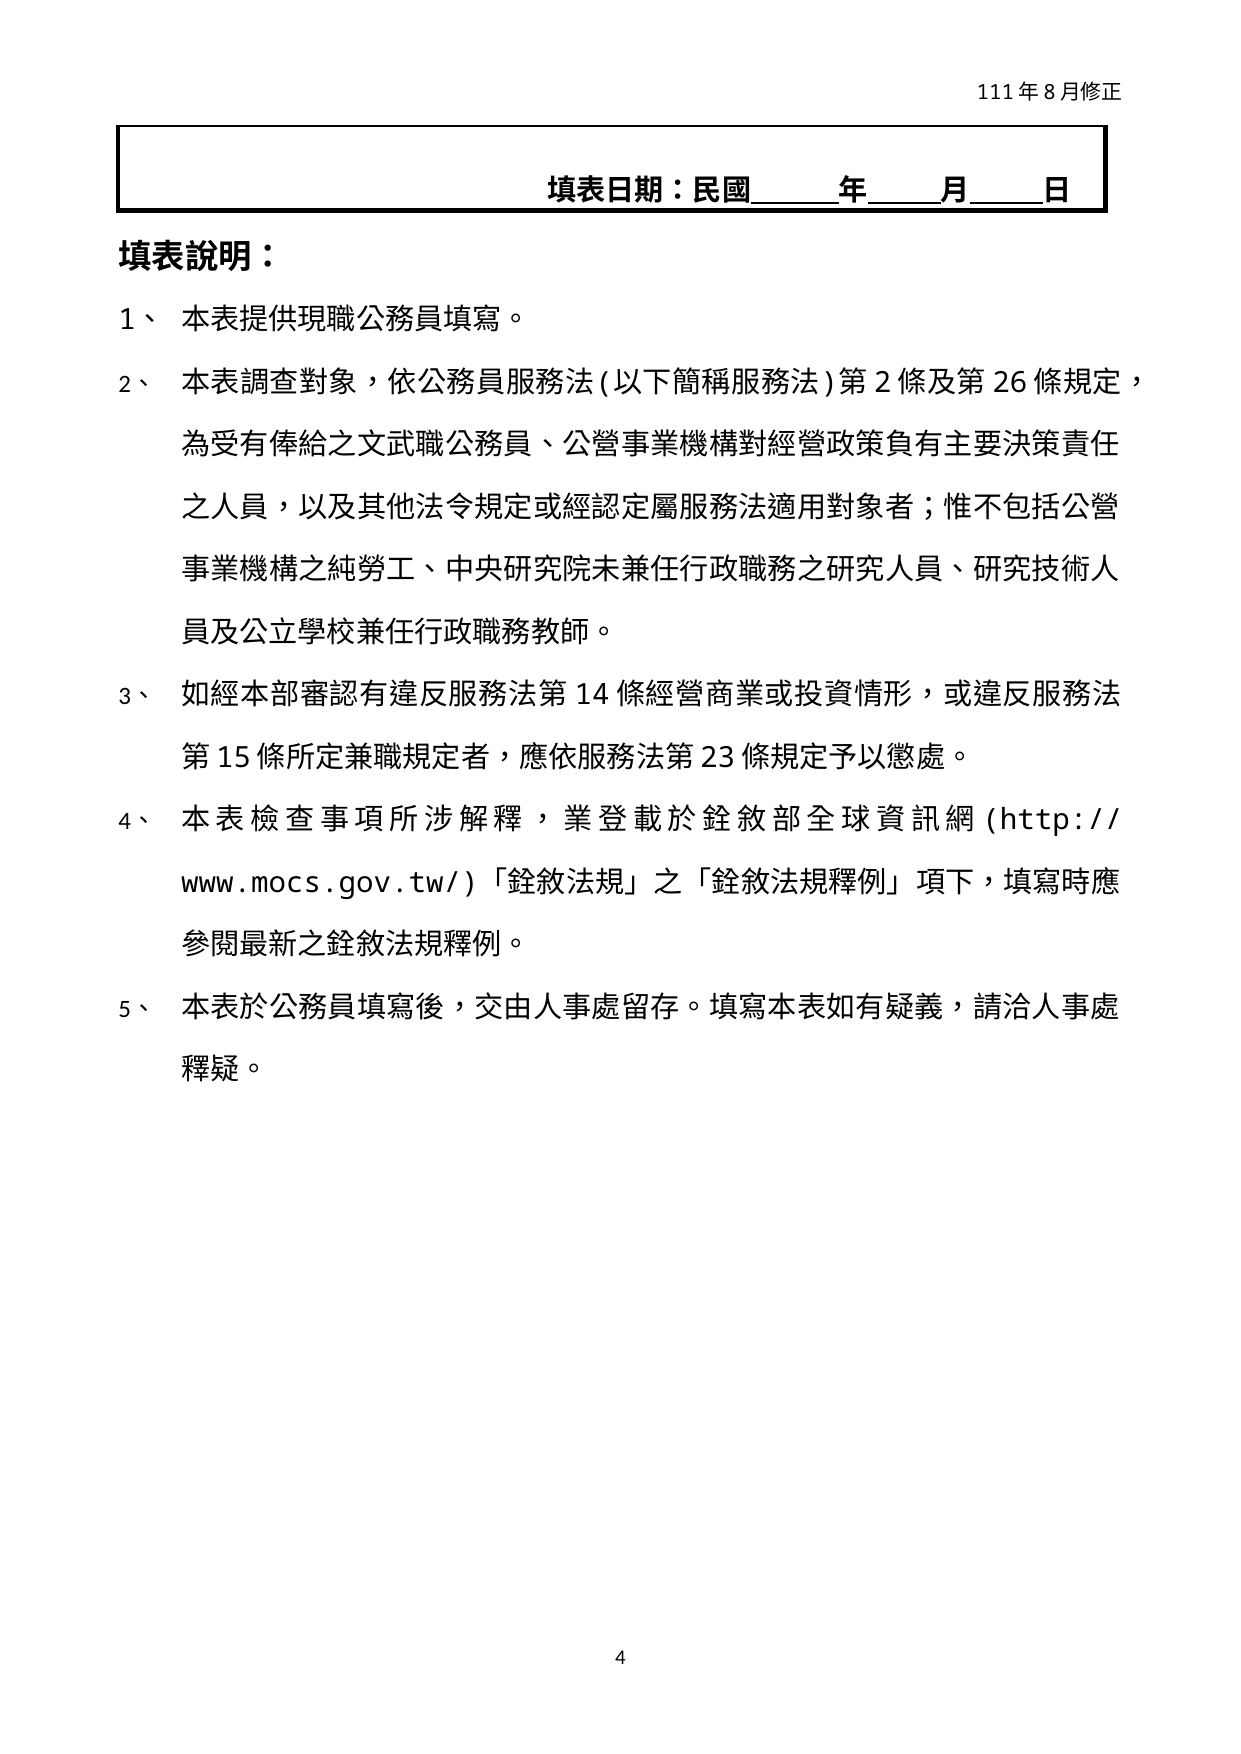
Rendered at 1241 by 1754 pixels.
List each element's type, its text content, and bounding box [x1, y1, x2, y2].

list 本表調查對象，依公務員服務法(以下簡稱服務法)第2條及第26條規定，為受有俸給之文武職公務員、公營事業機構對經營政策負有主要決策責任之人員，以及其他法令規定或經認定屬服務法適用對象者；惟不包括公營事業機構之純勞工、中央研究院未兼任行政職務之研究人員、研究技術人員及公立學校兼任行政職務教師。 [118, 338, 1122, 650]
text 填表說明： [118, 213, 1122, 275]
list 如經本部審認有違反服務法第14條經營商業或投資情形，或違反服務法第15條所定兼職規定者，應依服務法第23條規定予以懲處。 [118, 650, 1122, 775]
list 本表提供現職公務員填寫。 [118, 275, 1122, 338]
list 本表於公務員填寫後，交由人事處留存。填寫本表如有疑義，請洽人事處釋疑。 [118, 963, 1122, 1088]
table_cell 填表日期：民國 年 月 日 [120, 127, 1103, 208]
list 本表檢查事項所涉解釋，業登載於銓敘部全球資訊網(http://www.mocs.gov.tw/)「銓敘法規」之「銓敘法規釋例」項下，填寫時應參閱最新之銓敘法規釋例。 [118, 775, 1122, 963]
